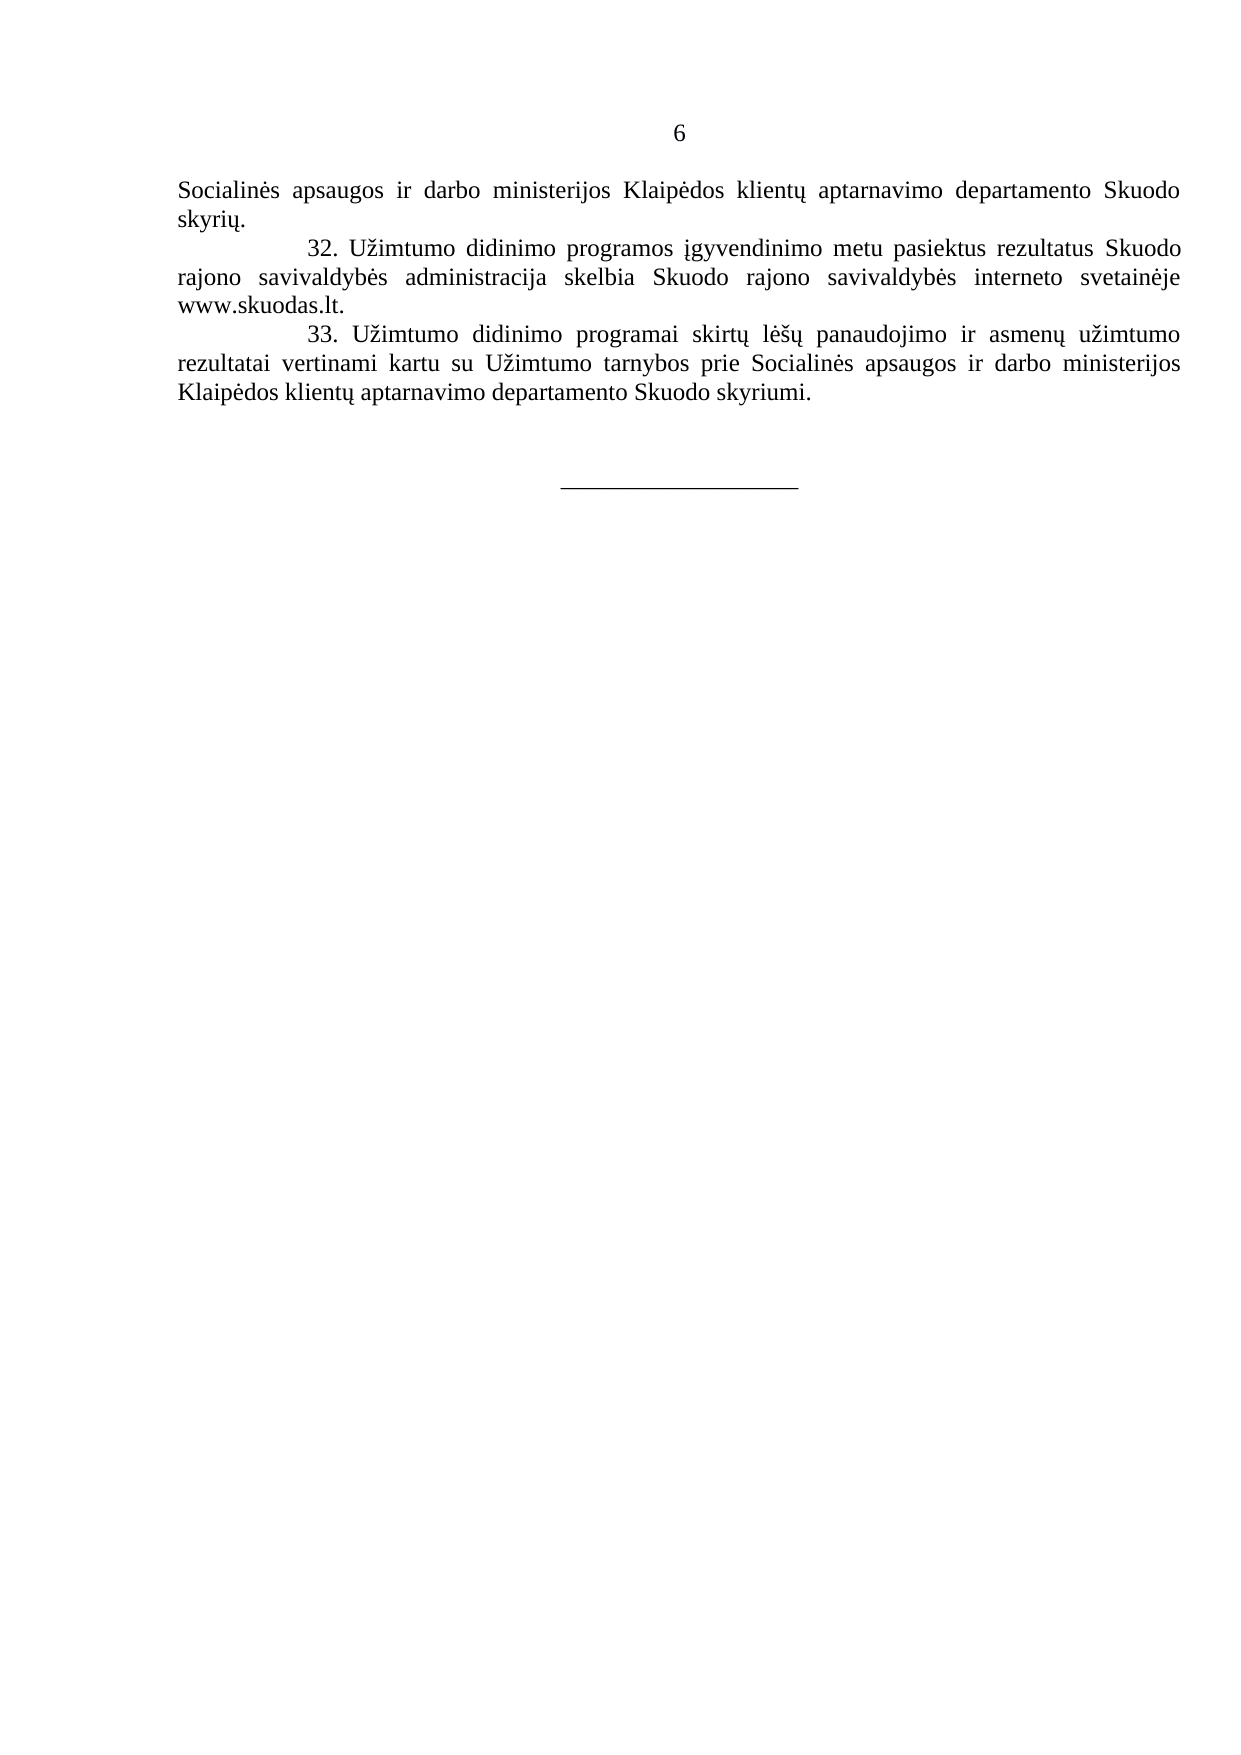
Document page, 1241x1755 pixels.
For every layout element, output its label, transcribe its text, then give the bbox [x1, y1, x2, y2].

text ___________________ [177, 463, 1181, 492]
text Socialinės apsaugos ir darbo ministerijos Klaipėdos klientų aptarnavimo departamento Skuodo skyrių. [177, 176, 1181, 233]
text 32. Užimtumo didinimo programos įgyvendinimo metu pasiektus rezultatus Skuodo rajono savivaldybės administracija skelbia Skuodo rajono savivaldybės interneto svetainėje www.skuodas.lt. [177, 233, 1181, 319]
text 33. Užimtumo didinimo programai skirtų lėšų panaudojimo ir asmenų užimtumo rezultatai vertinami kartu su Užimtumo tarnybos prie Socialinės apsaugos ir darbo ministerijos Klaipėdos klientų aptarnavimo departamento Skuodo skyriumi. [177, 319, 1181, 406]
